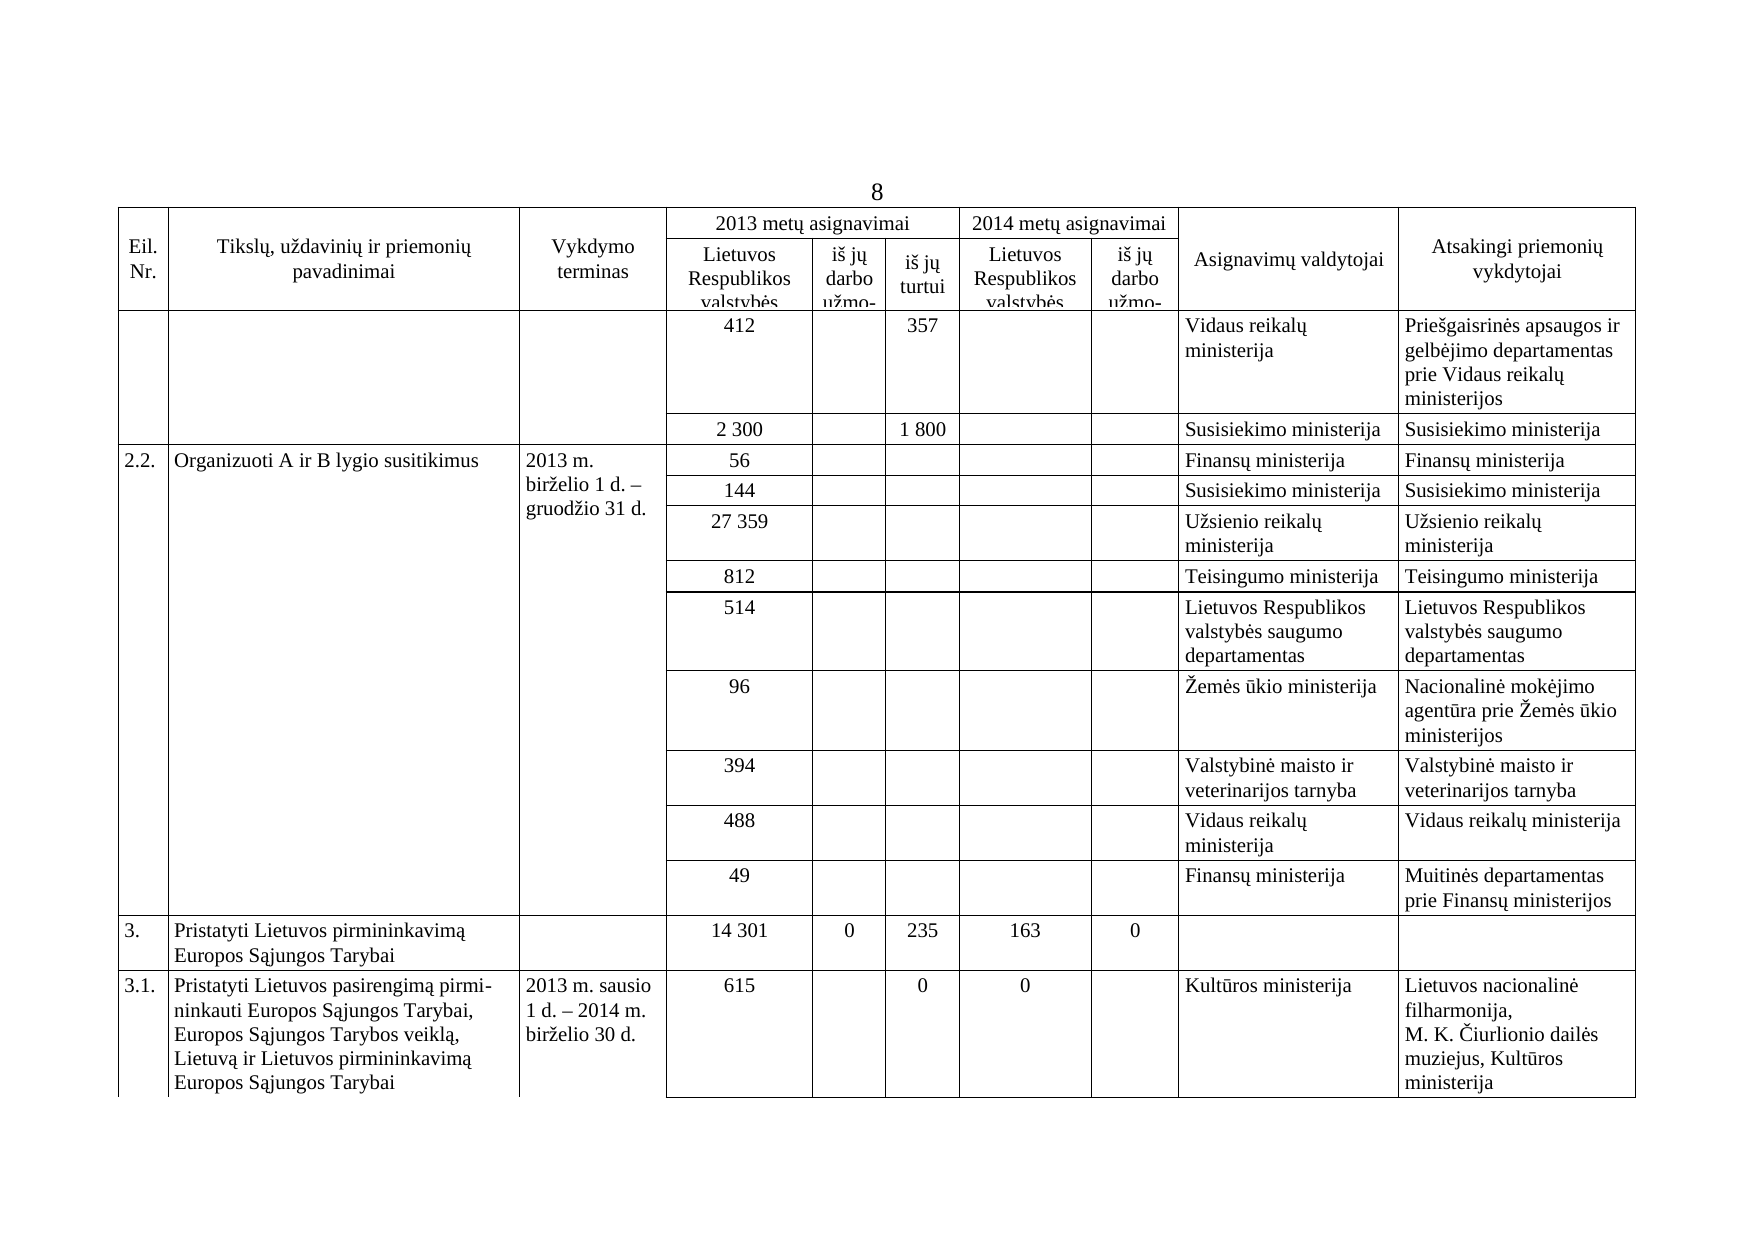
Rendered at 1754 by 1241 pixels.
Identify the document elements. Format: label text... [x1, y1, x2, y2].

table_cell 412 [667, 311, 812, 413]
table_cell [813, 445, 885, 474]
table_cell 0 [960, 971, 1091, 1097]
table_cell [119, 591, 168, 670]
table_cell 2013 m. birželio 1 d. – gruodžio 31 d. [520, 445, 666, 560]
table_cell 0 [1092, 916, 1178, 969]
table_cell [169, 560, 519, 591]
table_header Tikslų, uždavinių ir priemonių pavadinimai [169, 208, 519, 309]
table_cell Teisingumo ministerija [1399, 561, 1635, 591]
table_cell Finansų ministerija [1179, 861, 1398, 914]
table_cell [813, 506, 885, 560]
table_cell [1399, 916, 1635, 969]
table_cell [169, 413, 519, 443]
table_cell 0 [886, 971, 959, 1097]
table_cell Lietuvos Respublikos valstybės saugumo departamentas [1399, 593, 1635, 670]
table_cell [960, 861, 1091, 914]
table_header 2014 metų asignavimai [960, 208, 1178, 238]
table_header Vykdymo terminas [520, 208, 666, 309]
table_cell [1179, 916, 1398, 969]
table_cell [520, 413, 666, 443]
table_cell Finansų ministerija [1179, 445, 1398, 474]
table_cell [520, 750, 666, 804]
table_cell [169, 591, 519, 670]
table_cell Užsienio reikalų ministerija [1179, 506, 1398, 560]
table_cell Kultūros ministerija [1179, 971, 1398, 1097]
table_cell [1092, 806, 1178, 859]
table_cell [813, 806, 885, 859]
table_cell 3.1. [119, 971, 168, 1097]
table_cell Susisiekimo ministerija [1179, 414, 1398, 443]
table_cell Žemės ūkio ministerija [1179, 671, 1398, 749]
table_cell [886, 561, 959, 591]
table_cell Nacionalinė mokėjimo agentūra prie Žemės ūkio ministerijos [1399, 671, 1635, 749]
table_cell [886, 806, 959, 859]
table_cell Vidaus reikalų ministerija [1179, 311, 1398, 413]
table_cell [960, 476, 1091, 505]
table_cell [960, 561, 1091, 591]
table_cell Susisiekimo ministerija [1399, 414, 1635, 443]
table_cell [960, 593, 1091, 670]
table_cell [813, 751, 885, 804]
table_cell 163 [960, 916, 1091, 969]
table_cell [520, 311, 666, 413]
table_cell 2013 m. sausio 1 d. – 2014 m. birželio 30 d. [520, 971, 666, 1097]
table_cell iš jų turtui [886, 239, 959, 309]
table_cell Užsienio reikalų ministerija [1399, 506, 1635, 560]
table_cell Organizuoti A ir B lygio susitikimus [169, 445, 519, 560]
table_cell [960, 445, 1091, 474]
table_cell [960, 751, 1091, 804]
table_cell 357 [886, 311, 959, 413]
table_cell [886, 751, 959, 804]
table_cell [813, 971, 885, 1097]
table_cell [960, 311, 1091, 413]
table_cell [1092, 593, 1178, 670]
table_cell 27 359 [667, 506, 812, 560]
table_cell [520, 805, 666, 859]
table_cell Pristatyti Lietuvos pirmininkavimą Europos Sąjungos Tarybai [169, 916, 519, 969]
table_cell [960, 806, 1091, 859]
table_cell [813, 311, 885, 413]
table_cell 14 301 [667, 916, 812, 969]
table_cell 812 [667, 561, 812, 591]
table_cell [520, 670, 666, 749]
table_cell 2 300 [667, 414, 812, 443]
table_cell [1092, 445, 1178, 474]
table_cell 56 [667, 445, 812, 474]
table_cell [119, 860, 168, 914]
table_cell Lietuvos nacionalinė filharmonija, M. K. Čiurlionio dailės muziejus, Kultūros ministerija [1399, 971, 1635, 1097]
table_cell 615 [667, 971, 812, 1097]
table_cell iš jų darbo užmo­kesčiui [1092, 239, 1178, 309]
table_cell Teisingumo ministerija [1179, 561, 1398, 591]
table_cell [1092, 414, 1178, 443]
table_cell [119, 311, 168, 413]
table_cell 144 [667, 476, 812, 505]
table_cell Vidaus reikalų ministerija [1179, 806, 1398, 859]
table_cell [960, 506, 1091, 560]
table_cell Vidaus reikalų ministerija [1399, 806, 1635, 859]
table_cell [1092, 476, 1178, 505]
table_cell Valstybinė maisto ir veterinarijos tarnyba [1399, 751, 1635, 804]
table_cell [169, 311, 519, 413]
table_cell 235 [886, 916, 959, 969]
table_cell [119, 560, 168, 591]
table_cell [520, 916, 666, 969]
table_cell [520, 560, 666, 591]
table_cell Priešgaisrinės apsaugos ir gelbėjimo departamentas prie Vidaus reikalų ministerijos [1399, 311, 1635, 413]
table_cell [1092, 561, 1178, 591]
table_cell iš jų darbo užmo­kesčiui [813, 239, 885, 309]
table_cell [813, 861, 885, 914]
table_cell [813, 414, 885, 443]
table_cell [813, 593, 885, 670]
table_header 2013 metų asignavimai [667, 208, 959, 238]
table_cell [813, 476, 885, 505]
table_cell [1092, 751, 1178, 804]
table_cell Susisiekimo ministerija [1179, 476, 1398, 505]
table_cell [119, 805, 168, 859]
table_cell [1092, 671, 1178, 749]
table_cell [886, 445, 959, 474]
table_cell [886, 671, 959, 749]
table_cell Pristatyti Lietuvos pasirengimą pirmi­ninkauti Europos Sąjungos Tarybai, Europos Sąjungos Tarybos veiklą, Lietuvą ir Lietuvos pirmininkavimą Europos Sąjungos Tarybai [169, 971, 519, 1097]
table_cell [119, 670, 168, 749]
table_cell 488 [667, 806, 812, 859]
table_cell Susisiekimo ministerija [1399, 476, 1635, 505]
table_cell Lietuvos Respublikos valstybės biudžeto lėšos [960, 239, 1091, 309]
table_cell [520, 860, 666, 914]
table_header Eil. Nr. [119, 208, 168, 309]
table_cell [886, 506, 959, 560]
table_cell [520, 591, 666, 670]
table_cell [960, 671, 1091, 749]
table_cell [886, 476, 959, 505]
table_header Asignavimų valdytojai [1179, 208, 1398, 309]
table_cell [169, 805, 519, 859]
table_cell [1092, 971, 1178, 1097]
table_cell [1092, 311, 1178, 413]
table_cell [886, 861, 959, 914]
table_cell [169, 860, 519, 914]
table_cell Finansų ministerija [1399, 445, 1635, 474]
table_cell 3. [119, 916, 168, 969]
table_cell Lietuvos Respublikos valstybės saugumo departamentas [1179, 593, 1398, 670]
table_cell [886, 593, 959, 670]
table_cell 1 800 [886, 414, 959, 443]
table_cell [119, 413, 168, 443]
table_cell [169, 750, 519, 804]
table_cell 49 [667, 861, 812, 914]
table_cell Valstybinė maisto ir veterinarijos tarnyba [1179, 751, 1398, 804]
table_header Atsakingi priemonių vykdytojai [1399, 208, 1635, 309]
table_cell 0 [813, 916, 885, 969]
table_cell [169, 670, 519, 749]
table_cell [119, 750, 168, 804]
table_cell [960, 414, 1091, 443]
table_cell [1092, 506, 1178, 560]
table_cell 514 [667, 593, 812, 670]
table_cell Lietuvos Respublikos valstybės biudžeto lėšos [667, 239, 812, 309]
table_cell 96 [667, 671, 812, 749]
table_cell Muitinės departamentas prie Finansų ministerijos [1399, 861, 1635, 914]
table_cell [813, 671, 885, 749]
table_cell 2.2. [119, 445, 168, 560]
table_cell 394 [667, 751, 812, 804]
table_cell [1092, 861, 1178, 914]
table_cell [813, 561, 885, 591]
